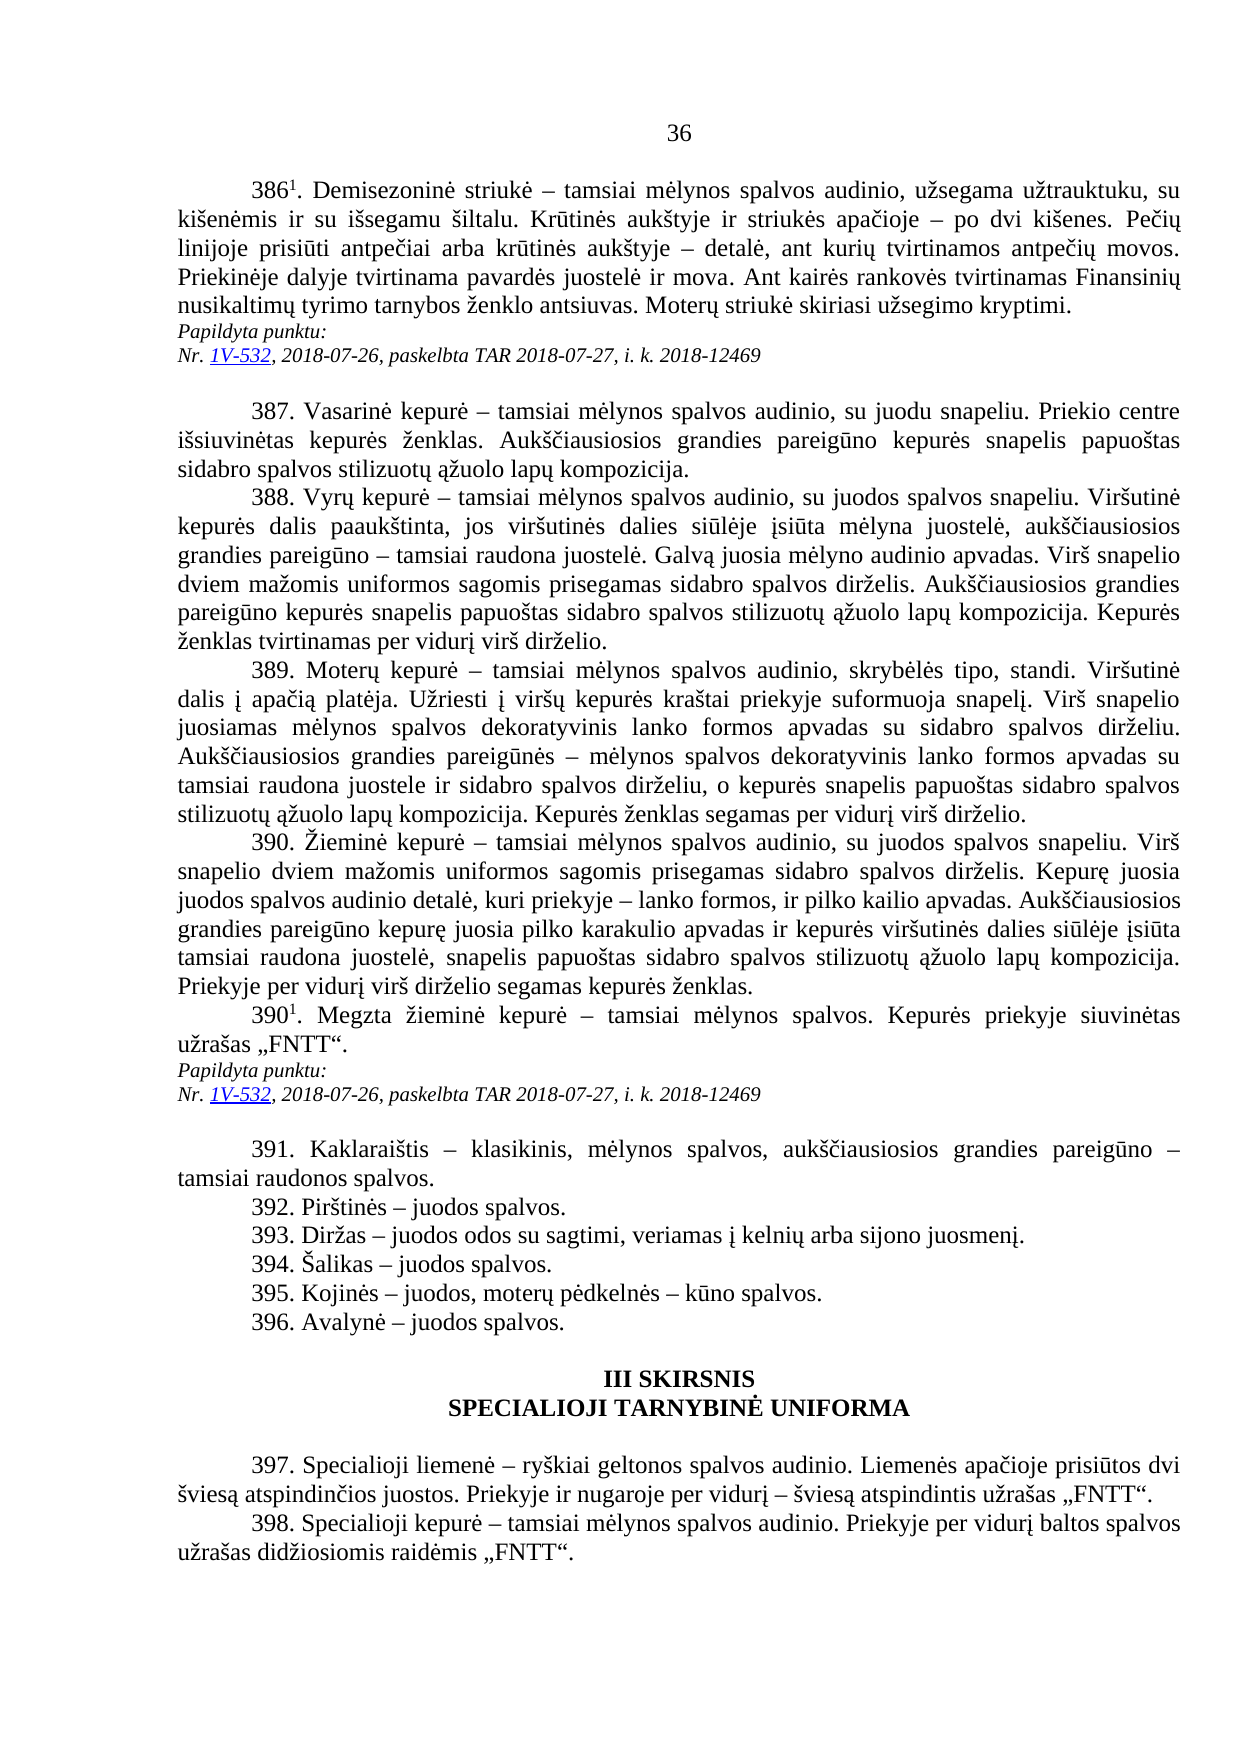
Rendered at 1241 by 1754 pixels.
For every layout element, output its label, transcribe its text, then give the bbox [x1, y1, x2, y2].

text 393. Diržas – juodos odos su sagtimi, veriamas į kelnių arba sijono juosmenį. [177, 1221, 1181, 1249]
text 395. Kojinės – juodos, moterų pėdkelnės – kūno spalvos. [177, 1278, 1181, 1307]
text 392. Pirštinės – juodos spalvos. [177, 1192, 1181, 1221]
text Nr. 1V-532, 2018-07-26, paskelbta TAR 2018-07-27, i. k. 2018-12469 [177, 343, 1181, 367]
text SPECIALIOJI TARNYBINĖ UNIFORMA [177, 1393, 1181, 1422]
text 388. Vyrų kepurė – tamsiai mėlynos spalvos audinio, su juodos spalvos snapeliu. Viršutinė kepurės dalis paaukštinta, jos viršutinės dalies siūlėje įsiūta mėlyna juostelė, aukščiausiosios grandies pareigūno – tamsiai raudona juostelė. Galvą juosia mėlyno audinio apvadas. Virš snapelio dviem mažomis uniformos sagomis prisegamas sidabro spalvos dirželis. Aukščiausiosios grandies pareigūno kepurės snapelis papuoštas sidabro spalvos stilizuotų ąžuolo lapų kompozicija. Kepurės ženklas tvirtinamas per vidurį virš dirželio. [177, 482, 1181, 655]
text Nr. 1V-532, 2018-07-26, paskelbta TAR 2018-07-27, i. k. 2018-12469 [177, 1082, 1181, 1106]
text 3861. Demisezoninė striukė – tamsiai mėlynos spalvos audinio, užsegama užtrauktuku, su kišenėmis ir su išsegamu šiltalu. Krūtinės aukštyje ir striukės apačioje – po dvi kišenes. Pečių linijoje prisiūti antpečiai arba krūtinės aukštyje – detalė, ant kurių tvirtinamos antpečių movos. Priekinėje dalyje tvirtinama pavardės juostelė ir mova. Ant kairės rankovės tvirtinamas Finansinių nusikaltimų tyrimo tarnybos ženklo antsiuvas. Moterų striukė skiriasi užsegimo kryptimi. [177, 176, 1181, 319]
text 398. Specialioji kepurė – tamsiai mėlynos spalvos audinio. Priekyje per vidurį baltos spalvos užrašas didžiosiomis raidėmis „FNTT“. [177, 1508, 1181, 1566]
text III SKIRSNIS [177, 1364, 1181, 1393]
text 387. Vasarinė kepurė – tamsiai mėlynos spalvos audinio, su juodu snapeliu. Priekio centre išsiuvinėtas kepurės ženklas. Aukščiausiosios grandies pareigūno kepurės snapelis papuoštas sidabro spalvos stilizuotų ąžuolo lapų kompozicija. [177, 396, 1181, 482]
text Papildyta punktu: [177, 319, 1181, 343]
text 3901. Megzta žieminė kepurė – tamsiai mėlynos spalvos. Kepurės priekyje siuvinėtas užrašas „FNTT“. [177, 1000, 1181, 1057]
text 390. Žieminė kepurė – tamsiai mėlynos spalvos audinio, su juodos spalvos snapeliu. Virš snapelio dviem mažomis uniformos sagomis prisegamas sidabro spalvos dirželis. Kepurę juosia juodos spalvos audinio detalė, kuri priekyje – lanko formos, ir pilko kailio apvadas. Aukščiausiosios grandies pareigūno kepurę juosia pilko karakulio apvadas ir kepurės viršutinės dalies siūlėje įsiūta tamsiai raudona juostelė, snapelis papuoštas sidabro spalvos stilizuotų ąžuolo lapų kompozicija. Priekyje per vidurį virš dirželio segamas kepurės ženklas. [177, 827, 1181, 1000]
text 389. Moterų kepurė – tamsiai mėlynos spalvos audinio, skrybėlės tipo, standi. Viršutinė dalis į apačią platėja. Užriesti į viršų kepurės kraštai priekyje suformuoja snapelį. Virš snapelio juosiamas mėlynos spalvos dekoratyvinis lanko formos apvadas su sidabro spalvos dirželiu. Aukščiausiosios grandies pareigūnės – mėlynos spalvos dekoratyvinis lanko formos apvadas su tamsiai raudona juostele ir sidabro spalvos dirželiu, o kepurės snapelis papuoštas sidabro spalvos stilizuotų ąžuolo lapų kompozicija. Kepurės ženklas segamas per vidurį virš dirželio. [177, 655, 1181, 827]
text Papildyta punktu: [177, 1057, 1181, 1082]
text 394. Šalikas – juodos spalvos. [177, 1249, 1181, 1278]
text 391. Kaklaraištis – klasikinis, mėlynos spalvos, aukščiausiosios grandies pareigūno – tamsiai raudonos spalvos. [177, 1134, 1181, 1192]
text 396. Avalynė – juodos spalvos. [177, 1307, 1181, 1336]
text 397. Specialioji liemenė – ryškiai geltonos spalvos audinio. Liemenės apačioje prisiūtos dvi šviesą atspindinčios juostos. Priekyje ir nugaroje per vidurį – šviesą atspindintis užrašas „FNTT“. [177, 1451, 1181, 1508]
